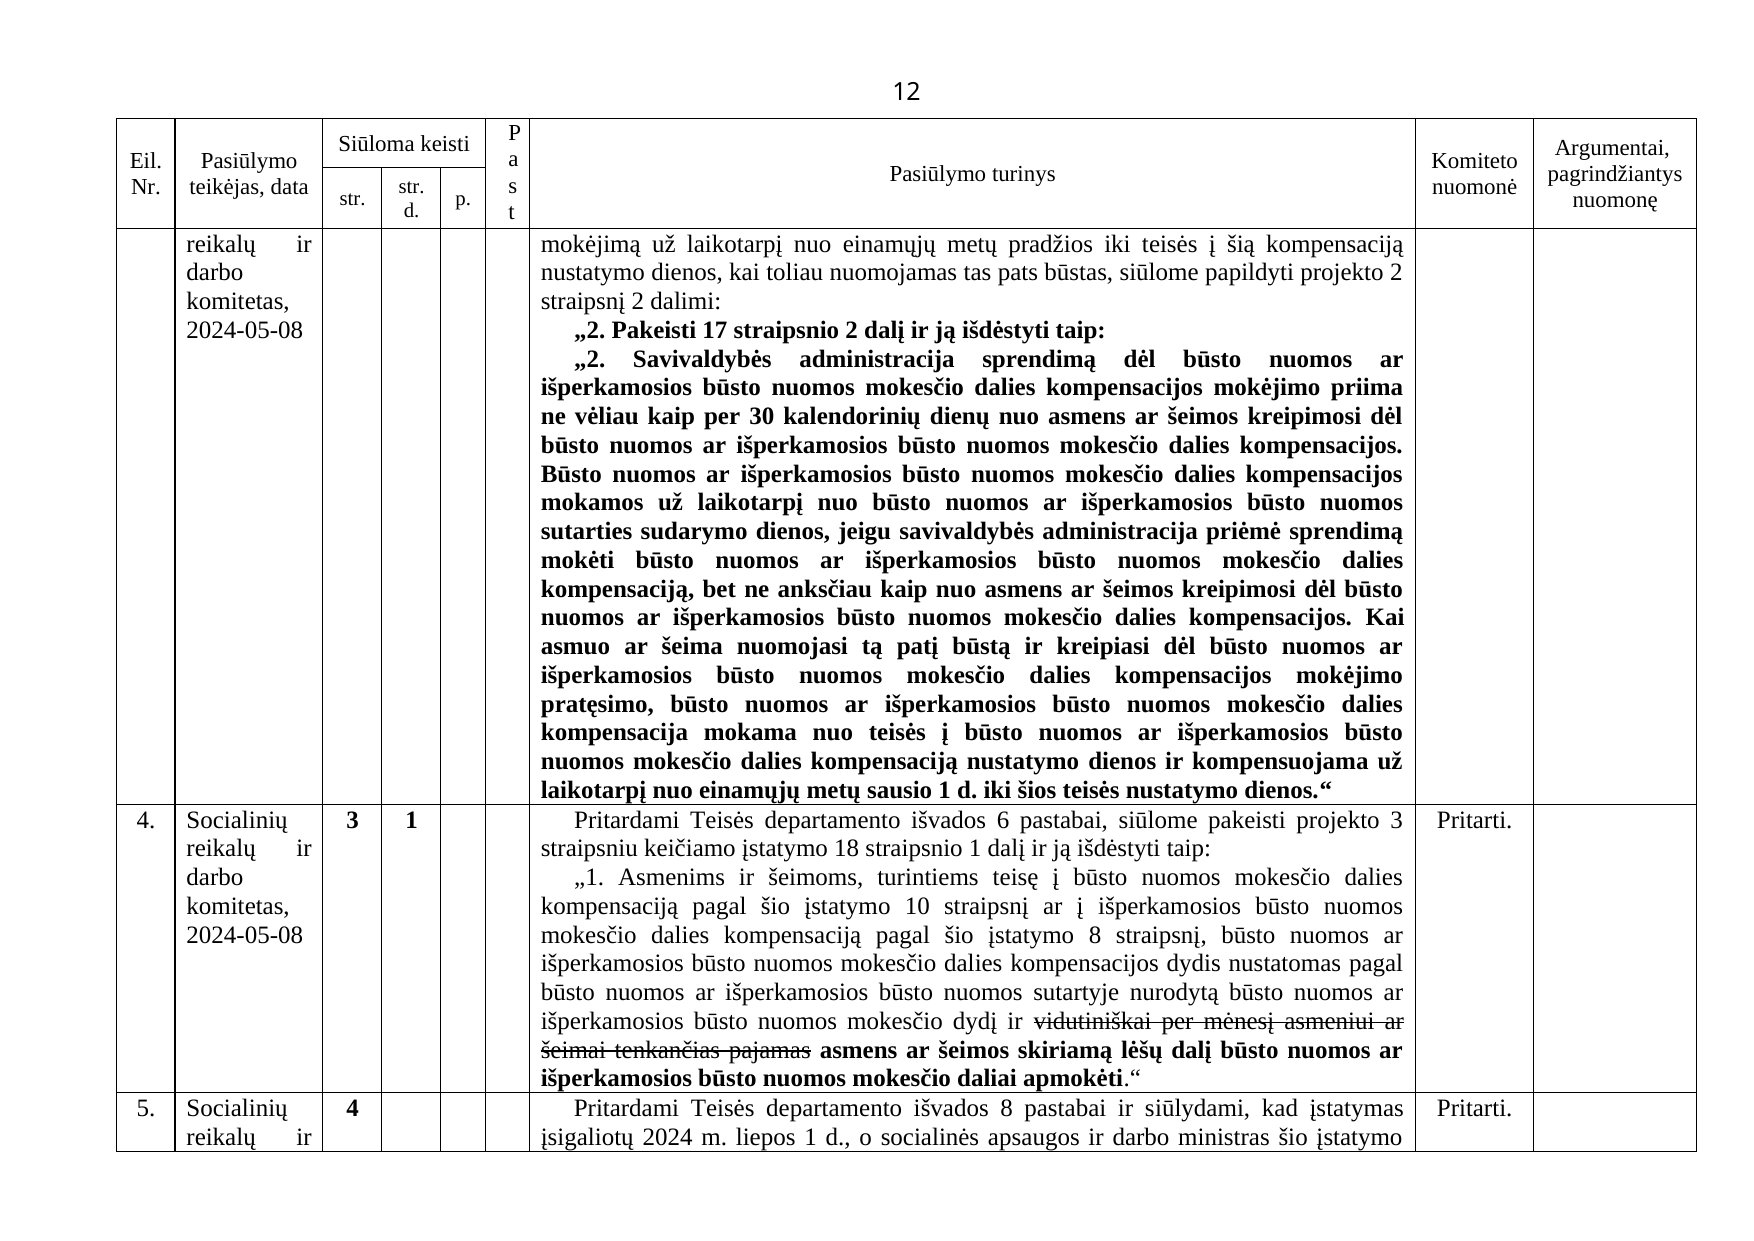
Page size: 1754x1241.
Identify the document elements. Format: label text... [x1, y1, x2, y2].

table_cell [382, 1093, 440, 1151]
table_cell Pritardami Teisės departamento išvados 8 pastabai ir siūlydami, kad įstatymas įsigaliotų 2024 m. liepos 1 d., o socialinės apsaugos ir darbo ministras šio įstatymo [530, 1093, 1415, 1151]
table_cell [441, 805, 485, 1092]
table_cell [1534, 805, 1696, 1092]
table_cell 4. [117, 805, 174, 1092]
table_cell 1 [382, 805, 440, 1092]
table_cell [1416, 229, 1533, 804]
table_cell 5. [117, 1093, 174, 1151]
table_cell p. [441, 168, 485, 228]
table_cell [441, 229, 485, 804]
table_header Pastabos [486, 119, 529, 228]
table_header Pasiūlymo teikėjas, data [176, 119, 322, 228]
table_cell Socialinių reikalų ir [176, 1093, 322, 1151]
table_cell reikalų ir darbo komitetas, 2024-05-08 [176, 229, 322, 804]
table_header Argumentai, pagrindžiantys nuomonę [1534, 119, 1696, 228]
table_cell [441, 1093, 485, 1151]
table_cell Pritarti. [1416, 1093, 1533, 1151]
table_cell [1534, 229, 1696, 804]
table_cell [486, 805, 529, 1092]
table_cell mokėjimą už laikotarpį nuo einamųjų metų pradžios iki teisės į šią kompensaciją nustatymo dienos, kai toliau nuomojamas tas pats būstas, siūlome papildyti projekto 2 straipsnį 2 dalimi: „2. Pakeisti 17 straipsnio 2 dalį ir ją išdėstyti taip: „2. Savivaldybės administracija sprendimą dėl būsto nuomos ar išperkamosios būsto nuomos mokesčio dalies kompensacijos mokėjimo priima ne vėliau kaip per 30 kalendorinių dienų nuo asmens ar šeimos kreipimosi dėl būsto nuomos ar išperkamosios būsto nuomos mokesčio dalies kompensacijos. Būsto nuomos ar išperkamosios būsto nuomos mokesčio dalies kompensacijos mokamos už laikotarpį nuo būsto nuomos ar išperkamosios būsto nuomos sutarties sudarymo dienos, jeigu savivaldybės administracija priėmė sprendimą mokėti būsto nuomos ar išperkamosios būsto nuomos mokesčio dalies kompensaciją, bet ne anksčiau kaip nuo asmens ar šeimos kreipimosi dėl būsto nuomos ar išperkamosios būsto nuomos mokesčio dalies kompensacijos. Kai asmuo ar šeima nuomojasi tą patį būstą ir kreipiasi dėl būsto nuomos ar išperkamosios būsto nuomos mokesčio dalies kompensacijos mokėjimo pratęsimo, būsto nuomos ar išperkamosios būsto nuomos mokesčio dalies kompensacija mokama nuo teisės į būsto nuomos ar išperkamosios būsto nuomos mokesčio dalies kompensaciją nustatymo dienos ir kompensuojama už laikotarpį nuo einamųjų metų sausio 1 d. iki šios teisės nustatymo dienos.“ [530, 229, 1415, 804]
table_cell str. d. [382, 168, 440, 228]
table_cell Socialinių reikalų ir darbo komitetas, 2024-05-08 [176, 805, 322, 1092]
table_cell Pritardami Teisės departamento išvados 6 pastabai, siūlome pakeisti projekto 3 straipsniu keičiamo įstatymo 18 straipsnio 1 dalį ir ją išdėstyti taip: „1. Asmenims ir šeimoms, turintiems teisę į būsto nuomos mokesčio dalies kompensaciją pagal šio įstatymo 10 straipsnį ar į išperkamosios būsto nuomos mokesčio dalies kompensaciją pagal šio įstatymo 8 straipsnį, būsto nuomos ar išperkamosios būsto nuomos mokesčio dalies kompensacijos dydis nustatomas pagal būsto nuomos ar išperkamosios būsto nuomos sutartyje nurodytą būsto nuomos ar išperkamosios būsto nuomos mokesčio dydį ir vidutiniškai per mėnesį asmeniui ar šeimai tenkančias pajamas asmens ar šeimos skiriamą lėšų dalį būsto nuomos ar išperkamosios būsto nuomos mokesčio daliai apmokėti.“ [530, 805, 1415, 1092]
table_cell [486, 1093, 529, 1151]
table_cell Pritarti. [1416, 805, 1533, 1092]
table_cell N [486, 229, 529, 804]
table_header Siūloma keisti [323, 119, 485, 167]
table_cell [382, 229, 440, 804]
table_cell [1534, 1093, 1696, 1151]
table_header Eil. Nr. [117, 119, 174, 228]
table_cell 4 [323, 1093, 381, 1151]
table_cell [323, 229, 381, 804]
table_header Pasiūlymo turinys [530, 119, 1415, 228]
table_header Komiteto nuomonė [1416, 119, 1533, 228]
table_cell str. [323, 168, 381, 228]
table_cell [117, 229, 174, 804]
table_cell 3 [323, 805, 381, 1092]
